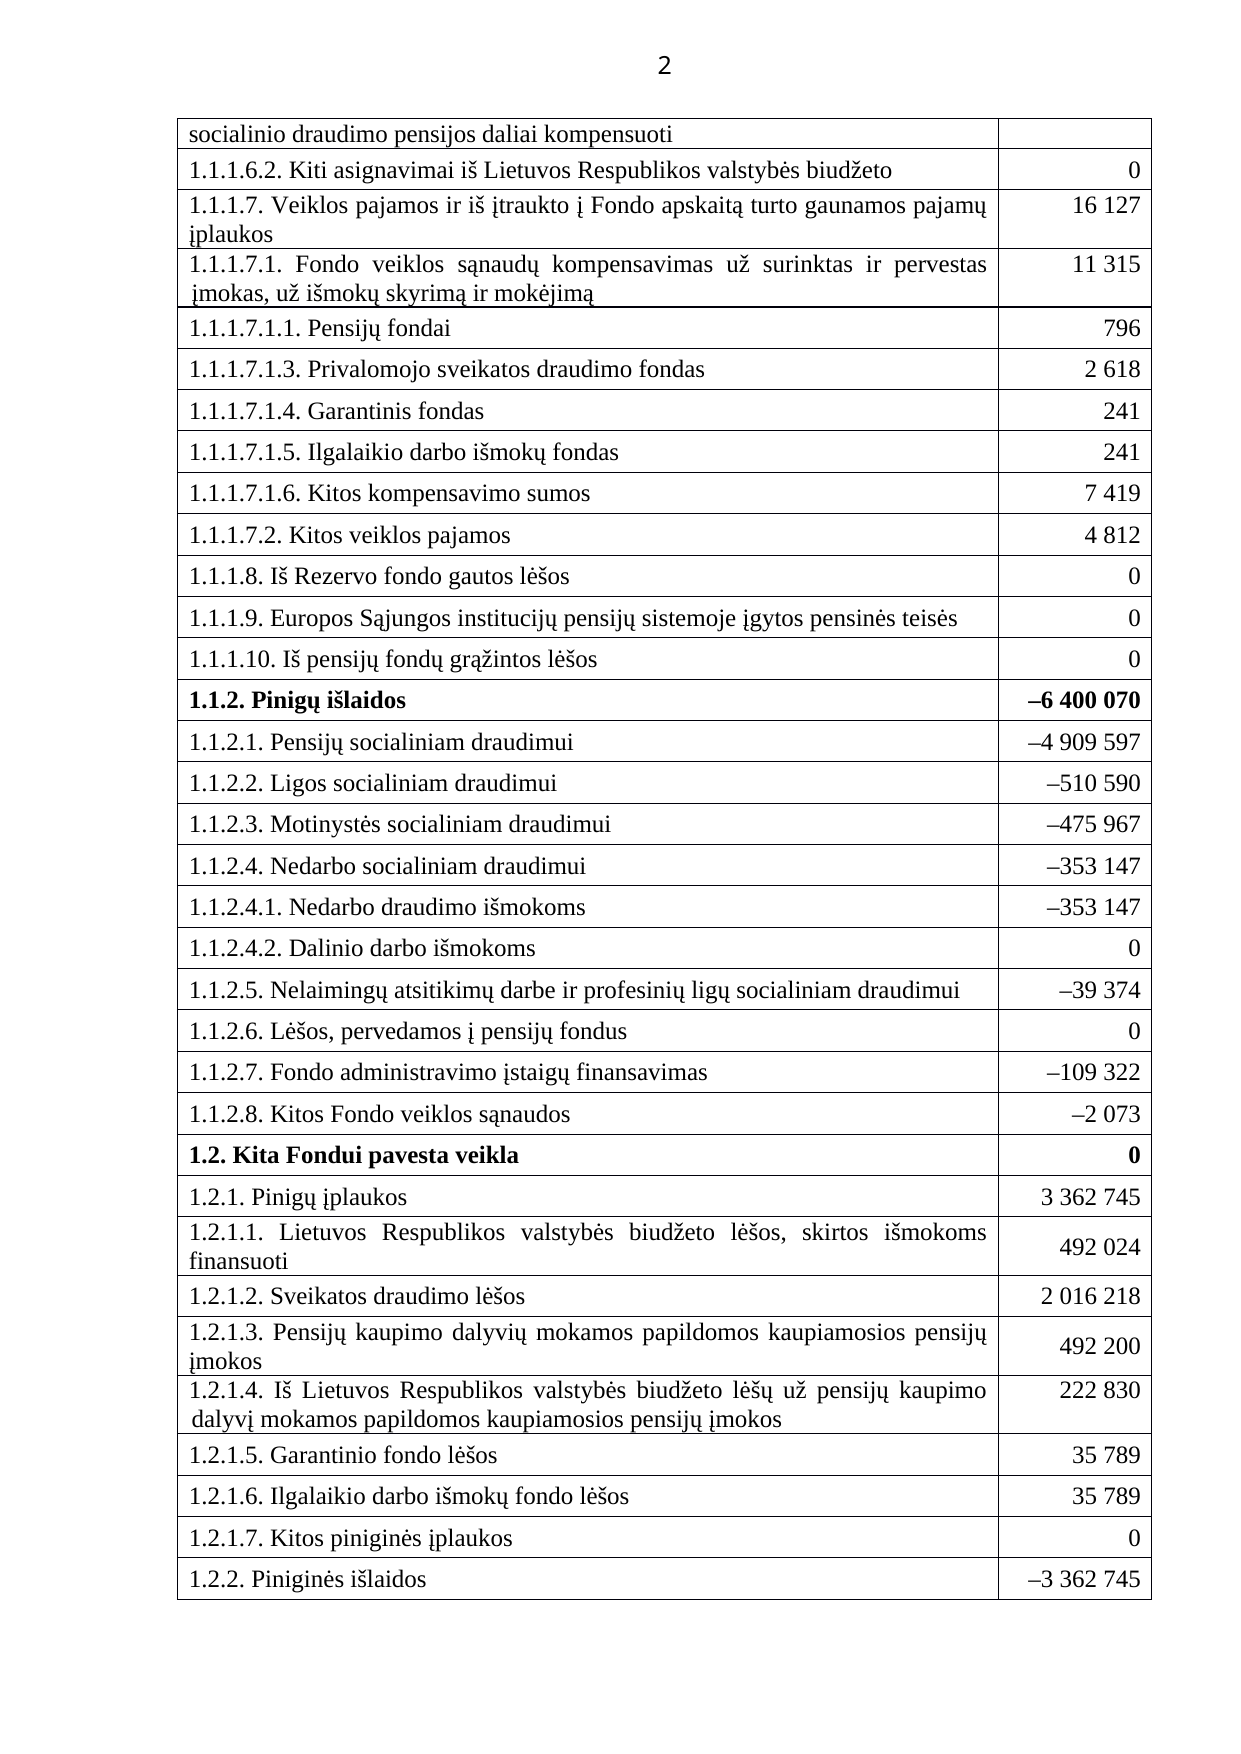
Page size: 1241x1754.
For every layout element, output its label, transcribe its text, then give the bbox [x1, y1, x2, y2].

table_cell 0 [999, 1010, 1151, 1051]
table_cell 1.1.2.4.2. Dalinio darbo išmokoms [178, 928, 998, 968]
table_cell –353 147 [999, 845, 1151, 885]
table_cell 1.1.1.8. Iš Rezervo fondo gautos lėšos [178, 556, 998, 596]
table_cell 4 812 [999, 514, 1151, 554]
table_cell 0 [999, 597, 1151, 637]
table_cell 1.2.1.3. Pensijų kaupimo dalyvių mokamos papildomos kaupiamosios pensijų įmokos [178, 1317, 998, 1374]
table_cell 1.2.1. Pinigų įplaukos [178, 1176, 998, 1216]
table_cell 1.2.1.1. Lietuvos Respublikos valstybės biudžeto lėšos, skirtos išmokoms finansuoti [178, 1217, 998, 1275]
table_cell 1.1.1.6.2. Kiti asignavimai iš Lietuvos Respublikos valstybės biudžeto [178, 149, 998, 189]
table_cell 1.1.1.7.2. Kitos veiklos pajamos [178, 514, 998, 554]
table_cell 1.1.1.7.1.1. Pensijų fondai [178, 308, 998, 348]
table_cell –39 374 [999, 969, 1151, 1009]
table_cell 796 [999, 308, 1151, 348]
table_cell 35 789 [999, 1476, 1151, 1516]
table_cell –3 362 745 [999, 1558, 1151, 1598]
table_cell 16 127 [999, 190, 1151, 248]
table_cell 1.2.2. Piniginės išlaidos [178, 1558, 998, 1598]
table_cell 1.2.1.7. Kitos piniginės įplaukos [178, 1517, 998, 1557]
table_cell 1.1.1.7.1.3. Privalomojo sveikatos draudimo fondas [178, 349, 998, 389]
table_cell 1.1.1.7.1.4. Garantinis fondas [178, 390, 998, 430]
table_cell 35 789 [999, 1434, 1151, 1474]
table_cell –2 073 [999, 1093, 1151, 1133]
table_cell 1.1.2.2. Ligos socialiniam draudimui [178, 762, 998, 803]
table_cell 0 [999, 556, 1151, 596]
table_cell 1.1.2.6. Lėšos, pervedamos į pensijų fondus [178, 1010, 998, 1051]
table_cell 1.1.1.9. Europos Sąjungos institucijų pensijų sistemoje įgytos pensinės teisės [178, 597, 998, 637]
table_cell 2 618 [999, 349, 1151, 389]
table_cell 11 315 [999, 249, 1151, 306]
table_cell 1.2.1.5. Garantinio fondo lėšos [178, 1434, 998, 1474]
table_cell 241 [999, 390, 1151, 430]
table_cell –510 590 [999, 762, 1151, 803]
table_cell –109 322 [999, 1052, 1151, 1092]
table_cell 1.1.2.4.1. Nedarbo draudimo išmokoms [178, 886, 998, 927]
table_cell 2 016 218 [999, 1276, 1151, 1316]
table_cell 1.1.2.1. Pensijų socialiniam draudimui [178, 721, 998, 761]
table_cell 3 362 745 [999, 1176, 1151, 1216]
table_cell 492 024 [999, 1217, 1151, 1275]
table_cell –6 400 070 [999, 680, 1151, 720]
table_cell 0 [999, 1517, 1151, 1557]
table_cell socialinio draudimo pensijos daliai kompensuoti [178, 119, 998, 148]
table_cell 1.2. Kita Fondui pavesta veikla [178, 1135, 998, 1175]
table_cell 1.2.1.4. Iš Lietuvos Respublikos valstybės biudžeto lėšų už pensijų kaupimo dalyvį mokamos papildomos kaupiamosios pensijų įmokos [178, 1376, 998, 1433]
table_cell 1.1.1.7.1.5. Ilgalaikio darbo išmokų fondas [178, 431, 998, 472]
table_cell 0 [999, 638, 1151, 678]
table_cell 1.1.1.7.1.6. Kitos kompensavimo sumos [178, 473, 998, 513]
table_cell 222 830 [999, 1376, 1151, 1433]
table_cell –4 909 597 [999, 721, 1151, 761]
table_cell 1.1.2.8. Kitos Fondo veiklos sąnaudos [178, 1093, 998, 1133]
table_cell 0 [999, 149, 1151, 189]
table_cell 1.1.1.7. Veiklos pajamos ir iš įtraukto į Fondo apskaitą turto gaunamos pajamų įplaukos [178, 190, 998, 248]
table_cell 1.1.2.4. Nedarbo socialiniam draudimui [178, 845, 998, 885]
table_cell 1.2.1.6. Ilgalaikio darbo išmokų fondo lėšos [178, 1476, 998, 1516]
table_cell 492 200 [999, 1317, 1151, 1374]
table_cell 1.1.2.5. Nelaimingų atsitikimų darbe ir profesinių ligų socialiniam draudimui [178, 969, 998, 1009]
table_cell 0 [999, 1135, 1151, 1175]
table_cell 241 [999, 431, 1151, 472]
table_cell [999, 119, 1151, 148]
table_cell 1.1.2. Pinigų išlaidos [178, 680, 998, 720]
table_cell 0 [999, 928, 1151, 968]
table_cell –353 147 [999, 886, 1151, 927]
table_cell 1.1.2.3. Motinystės socialiniam draudimui [178, 804, 998, 844]
table_cell –475 967 [999, 804, 1151, 844]
table_cell 1.1.1.7.1. Fondo veiklos sąnaudų kompensavimas už surinktas ir pervestas įmokas, už išmokų skyrimą ir mokėjimą [178, 249, 998, 306]
table_cell 7 419 [999, 473, 1151, 513]
table_cell 1.2.1.2. Sveikatos draudimo lėšos [178, 1276, 998, 1316]
table_cell 1.1.1.10. Iš pensijų fondų grąžintos lėšos [178, 638, 998, 678]
table_cell 1.1.2.7. Fondo administravimo įstaigų finansavimas [178, 1052, 998, 1092]
